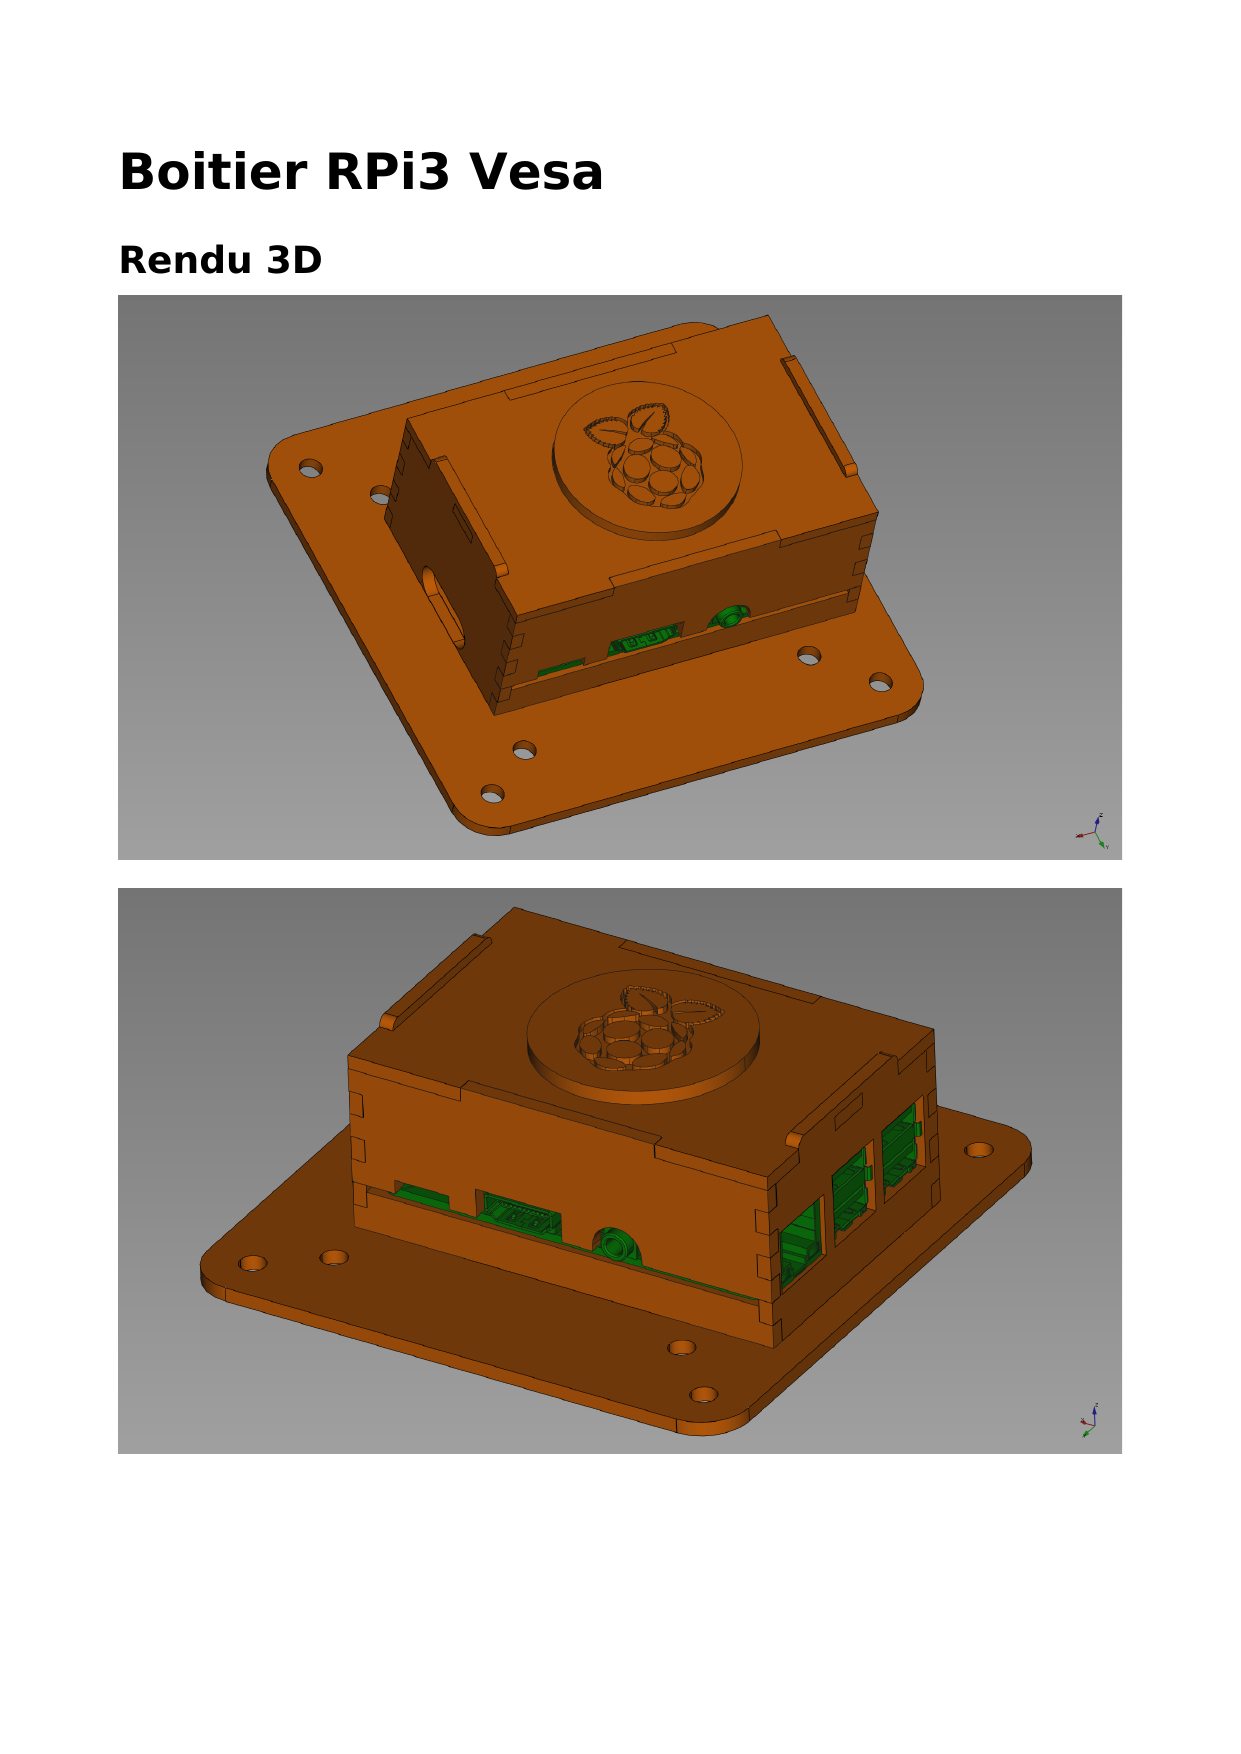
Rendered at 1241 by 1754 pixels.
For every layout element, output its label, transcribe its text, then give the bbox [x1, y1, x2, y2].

picture [118, 888, 1123, 1454]
picture [118, 295, 1123, 860]
subtitle Boitier RPi3 Vesa [118, 143, 1122, 201]
subtitle Rendu 3D [118, 239, 1122, 282]
